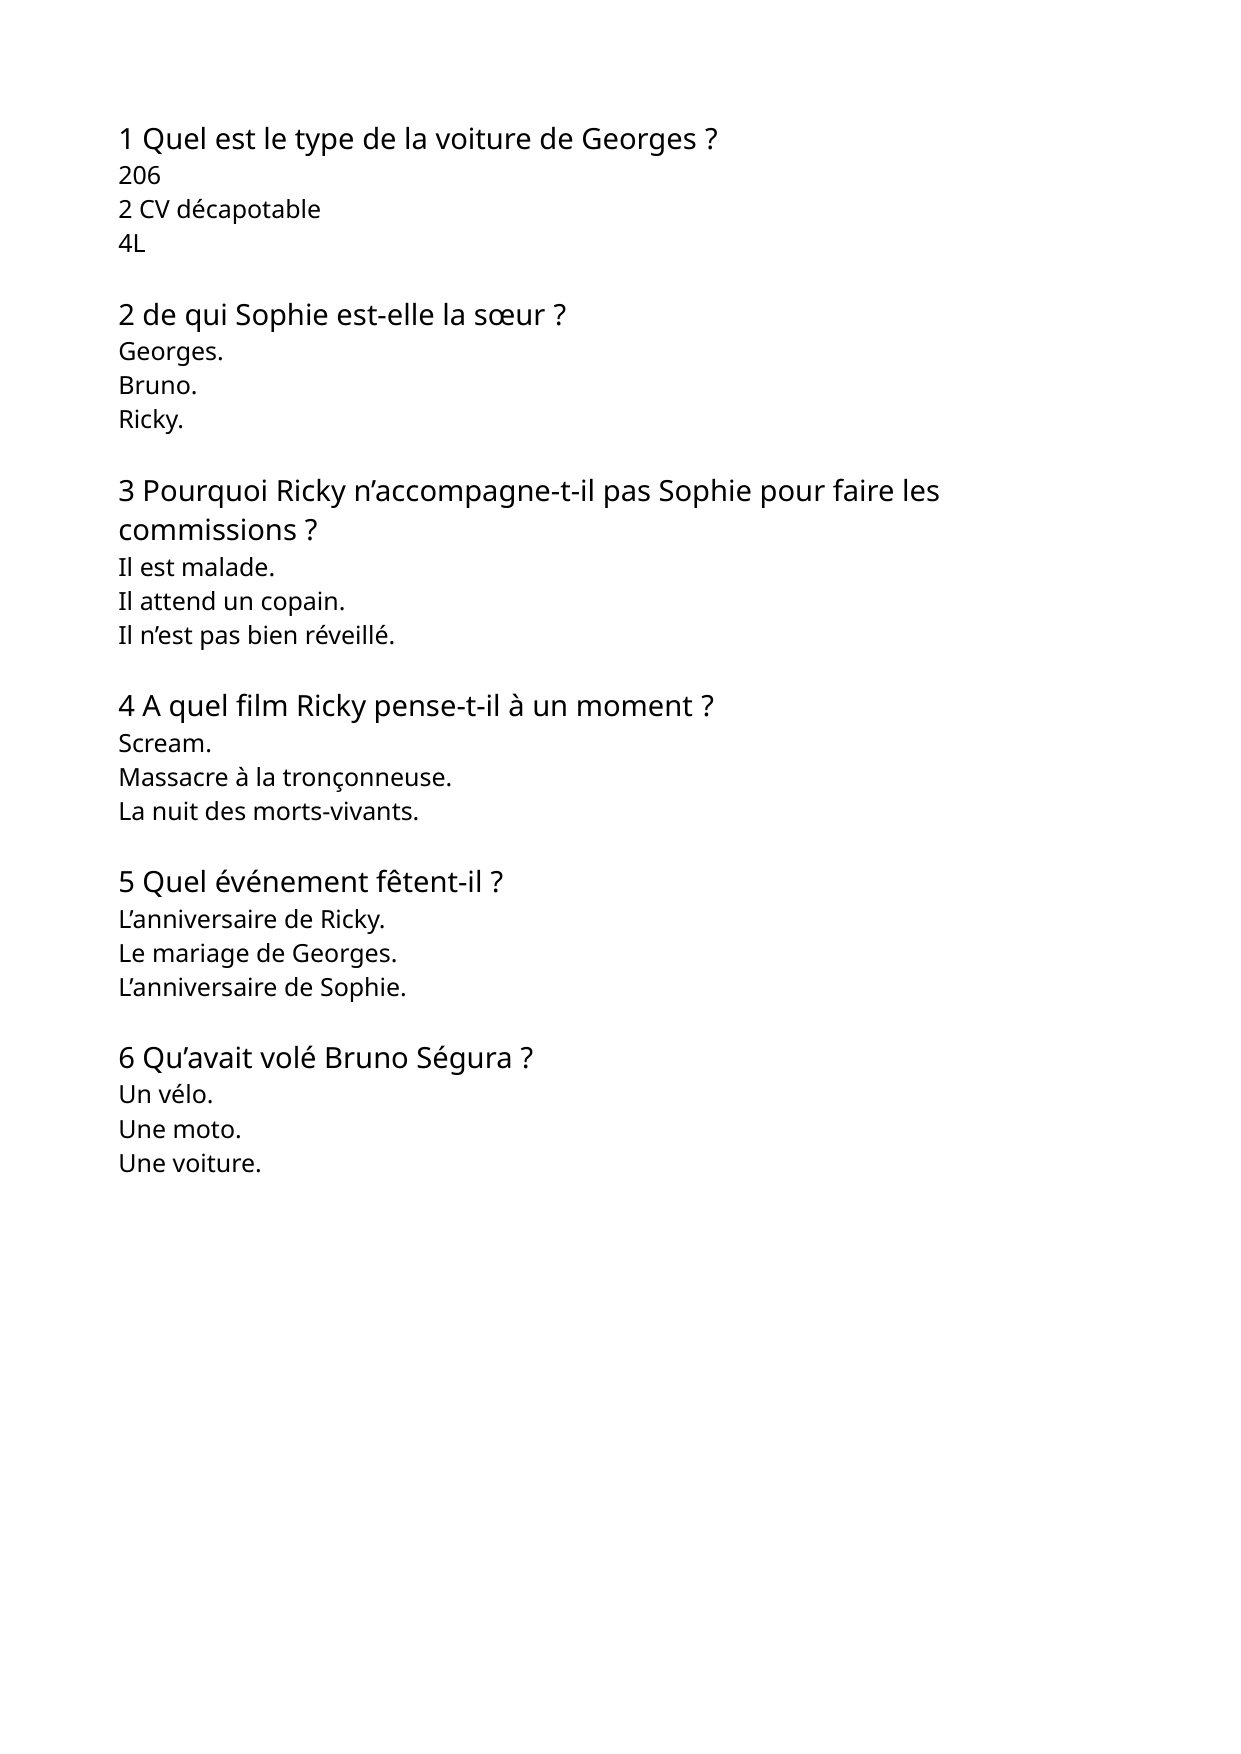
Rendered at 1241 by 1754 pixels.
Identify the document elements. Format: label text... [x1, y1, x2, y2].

text 3 Pourquoi Ricky n’accompagne-t-il pas Sophie pour faire les commissions ? [118, 470, 1122, 549]
text 4L [118, 226, 1122, 260]
text 4 A quel film Ricky pense-t-il à un moment ? [118, 686, 1122, 725]
text Massacre à la tronçonneuse. [118, 759, 1122, 793]
text Un vélo. [118, 1077, 1122, 1111]
text Bruno. [118, 368, 1122, 402]
text Une voiture. [118, 1145, 1122, 1179]
text Georges. [118, 334, 1122, 368]
text Le mariage de Georges. [118, 935, 1122, 969]
text L’anniversaire de Ricky. [118, 901, 1122, 935]
text Ricky. [118, 402, 1122, 436]
text 206 [118, 158, 1122, 192]
text Il attend un copain. [118, 583, 1122, 617]
text 2 de qui Sophie est-elle la sœur ? [118, 294, 1122, 334]
text L’anniversaire de Sophie. [118, 969, 1122, 1003]
text Scream. [118, 725, 1122, 759]
text 1 Quel est le type de la voiture de Georges ? [118, 118, 1122, 158]
text 2 CV décapotable [118, 192, 1122, 226]
text 5 Quel événement fêtent-il ? [118, 862, 1122, 901]
text Une moto. [118, 1111, 1122, 1145]
text Il est malade. [118, 549, 1122, 583]
text Il n’est pas bien réveillé. [118, 617, 1122, 652]
text La nuit des morts-vivants. [118, 793, 1122, 827]
text 6 Qu’avait volé Bruno Ségura ? [118, 1037, 1122, 1077]
